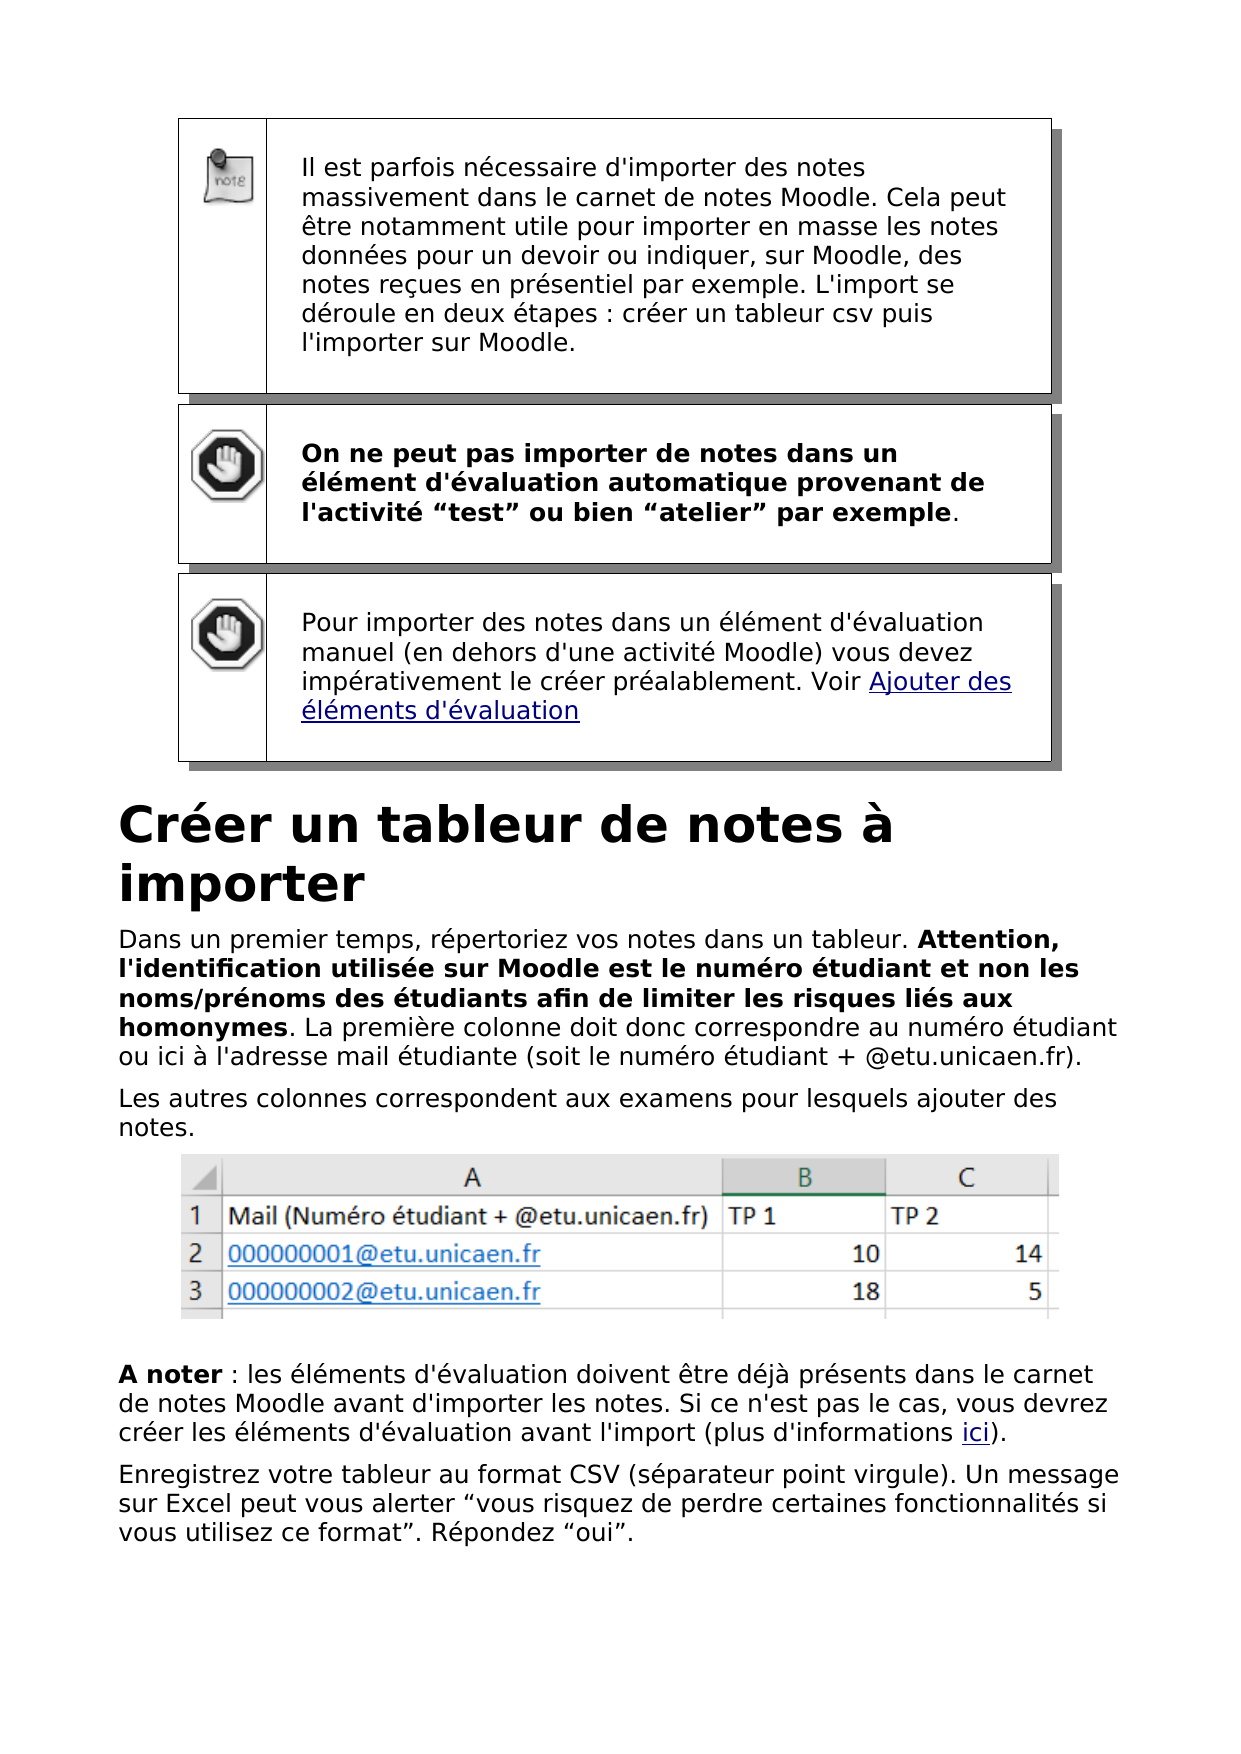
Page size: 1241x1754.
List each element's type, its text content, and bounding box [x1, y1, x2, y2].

text A noter : les éléments d'évaluation doivent être déjà présents dans le carnet de notes Moodle avant d'importer les notes. Si ce n'est pas le cas, vous devrez créer les éléments d'évaluation avant l'import (plus d'informations ici). [118, 1360, 1122, 1448]
table_header Pour importer des notes dans un élément d'évaluation manuel (en dehors d'une activité Moodle) vous devez impérativement le créer préalablement. Voir Ajouter des éléments d'évaluation [267, 574, 1051, 761]
table_header [179, 574, 266, 761]
subtitle Créer un tableur de notes à importer [118, 796, 1122, 913]
text Enregistrez votre tableur au format CSV (séparateur point virgule). Un message sur Excel peut vous alerter “vous risquez de perdre certaines fonctionnalités si vous utilisez ce format”. Répondez “oui”. [118, 1460, 1122, 1548]
table_header On ne peut pas importer de notes dans un élément d'évaluation automatique provenant de l'activité “test” ou bien “atelier” par exemple. [267, 405, 1051, 562]
picture [181, 1154, 1060, 1319]
picture [190, 141, 266, 217]
picture [190, 596, 266, 672]
table_header [179, 405, 266, 562]
table_header [179, 119, 266, 393]
text Les autres colonnes correspondent aux examens pour lesquels ajouter des notes. [118, 1084, 1122, 1142]
table_header Il est parfois nécessaire d'importer des notes massivement dans le carnet de notes Moodle. Cela peut être notamment utile pour importer en masse les notes données pour un devoir ou indiquer, sur Moodle, des notes reçues en présentiel par exemple. L'import se déroule en deux étapes : créer un tableur csv puis l'importer sur Moodle. [267, 119, 1051, 393]
picture [190, 427, 266, 503]
text Dans un premier temps, répertoriez vos notes dans un tableur. Attention, l'identification utilisée sur Moodle est le numéro étudiant et non les noms/prénoms des étudiants afin de limiter les risques liés aux homonymes. La première colonne doit donc correspondre au numéro étudiant ou ici à l'adresse mail étudiante (soit le numéro étudiant + @etu.unicaen.fr). [118, 925, 1122, 1071]
